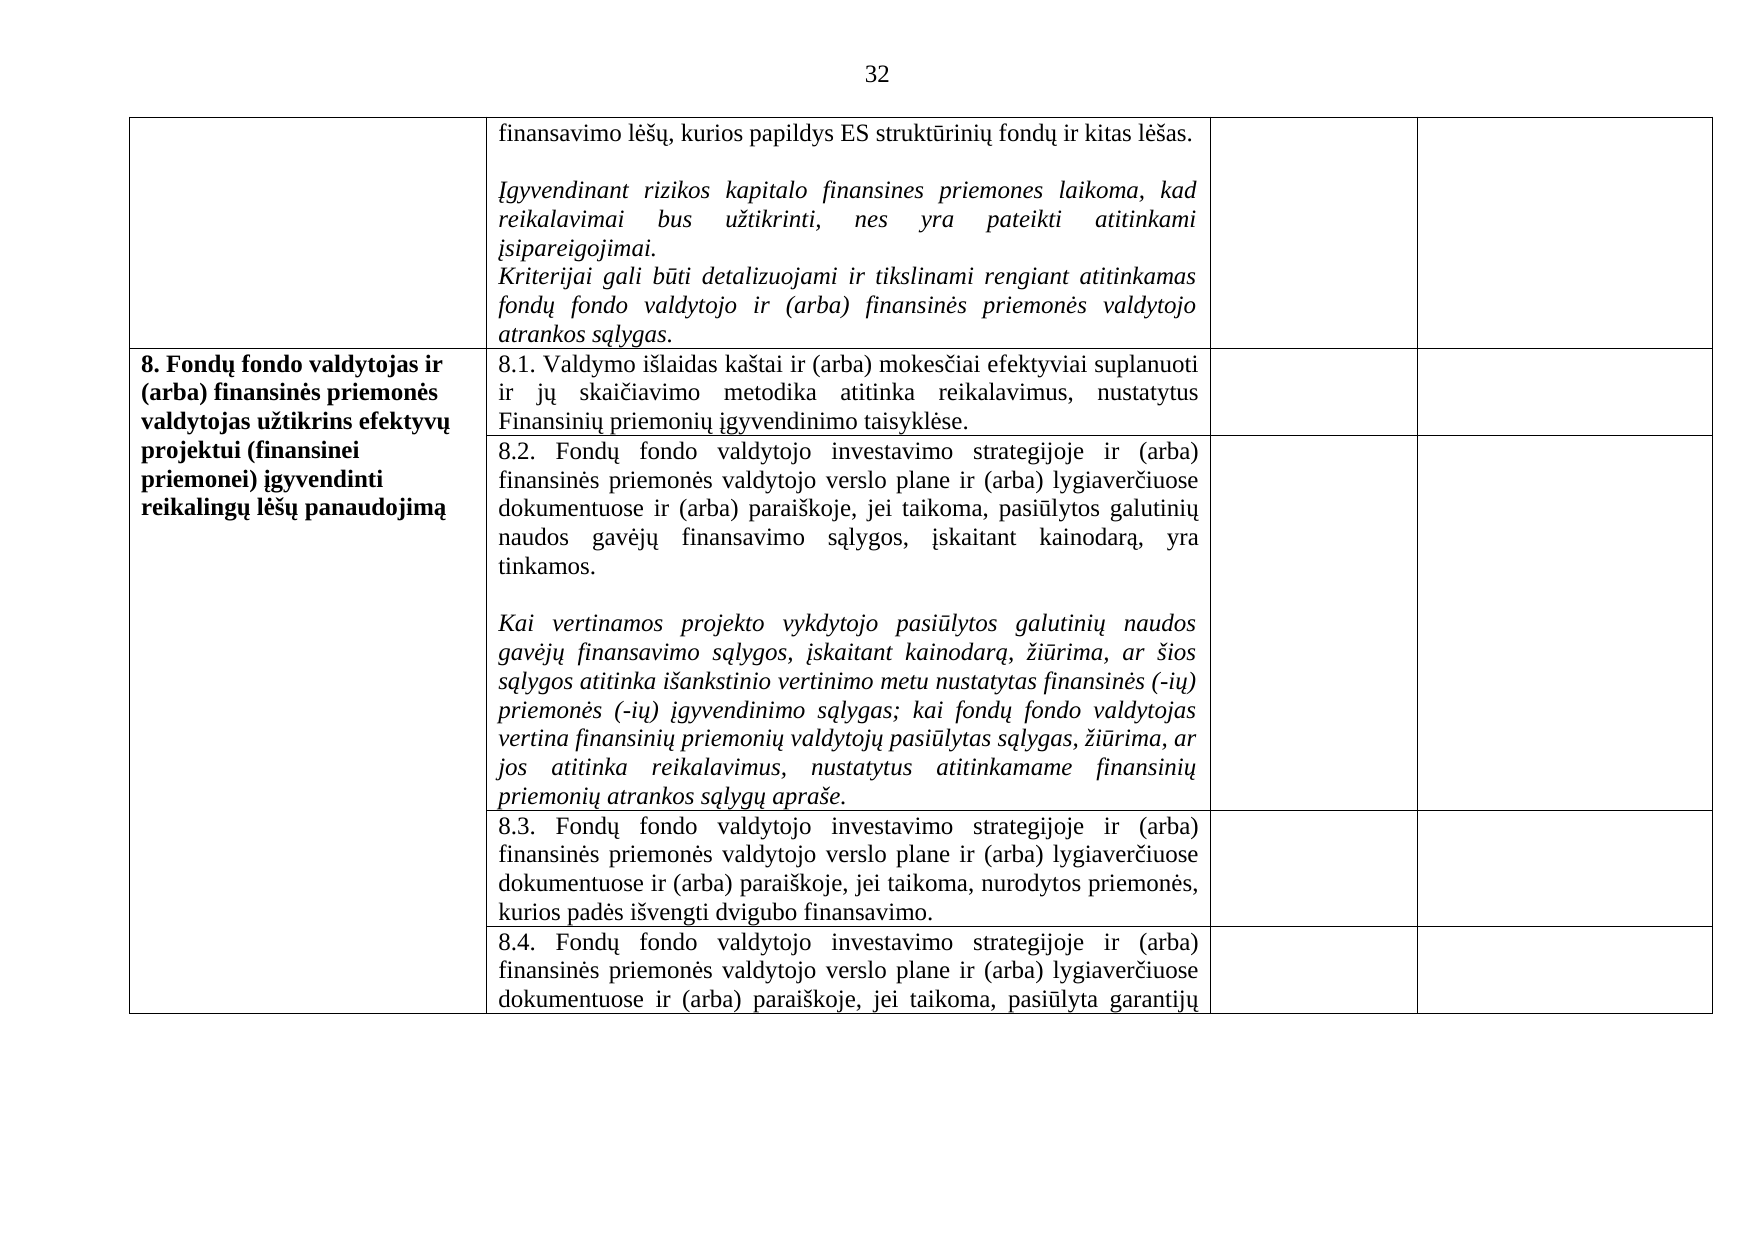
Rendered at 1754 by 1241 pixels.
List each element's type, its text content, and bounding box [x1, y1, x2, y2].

table_cell [1418, 118, 1712, 348]
table_cell 8.3. Fondų fondo valdytojo investavimo strategijoje ir (arba) finansinės priemonės valdytojo verslo plane ir (arba) lygiaverčiuose dokumentuose ir (arba) paraiškoje, jei taikoma, nurodytos priemonės, kurios padės išvengti dvigubo finansavimo. [487, 811, 1210, 926]
table_cell [1211, 927, 1417, 1013]
table_cell [1211, 118, 1417, 348]
table_cell finansavimo lėšų, kurios papildys ES struktūrinių fondų ir kitas lėšas. Įgyvendinant rizikos kapitalo finansines priemones laikoma, kad reikalavimai bus užtikrinti, nes yra pateikti atitinkami įsipareigojimai. Kriterijai gali būti detalizuojami ir tikslinami rengiant atitinkamas fondų fondo valdytojo ir (arba) finansinės priemonės valdytojo atrankos sąlygas. [487, 118, 1210, 348]
table_cell [1418, 436, 1712, 810]
table_cell 8.2. Fondų fondo valdytojo investavimo strategijoje ir (arba) finansinės priemonės valdytojo verslo plane ir (arba) lygiaverčiuose dokumentuose ir (arba) paraiškoje, jei taikoma, pasiūlytos galutinių naudos gavėjų finansavimo sąlygos, įskaitant kainodarą, yra tinkamos. Kai vertinamos projekto vykdytojo pasiūlytos galutinių naudos gavėjų finansavimo sąlygos, įskaitant kainodarą, žiūrima, ar šios sąlygos atitinka išankstinio vertinimo metu nustatytas finansinės (-ių) priemonės (-ių) įgyvendinimo sąlygas; kai fondų fondo valdytojas vertina finansinių priemonių valdytojų pasiūlytas sąlygas, žiūrima, ar jos atitinka reikalavimus, nustatytus atitinkamame finansinių priemonių atrankos sąlygų apraše. [487, 436, 1210, 810]
table_cell [1418, 811, 1712, 926]
table_cell 8.1. Valdymo išlaidas kaštai ir (arba) mokesčiai efektyviai suplanuoti ir jų skaičiavimo metodika atitinka reikalavimus, nustatytus Finansinių priemonių įgyvendinimo taisyklėse. [487, 349, 1210, 435]
table_cell [1211, 349, 1417, 435]
table_cell [1418, 349, 1712, 435]
table_cell 8.4. Fondų fondo valdytojo investavimo strategijoje ir (arba) finansinės priemonės valdytojo verslo plane ir (arba) lygiaverčiuose dokumentuose ir (arba) paraiškoje, jei taikoma, pasiūlyta garantijų [487, 927, 1210, 1013]
table_cell [130, 118, 486, 348]
table_cell [1211, 811, 1417, 926]
table_cell [1211, 436, 1417, 810]
table_cell 8. Fondų fondo valdytojas ir (arba) finansinės priemonės valdytojas užtikrins efektyvų projektui (finansinei priemonei) įgyvendinti reikalingų lėšų panaudojimą [130, 349, 486, 1013]
table_cell [1418, 927, 1712, 1013]
